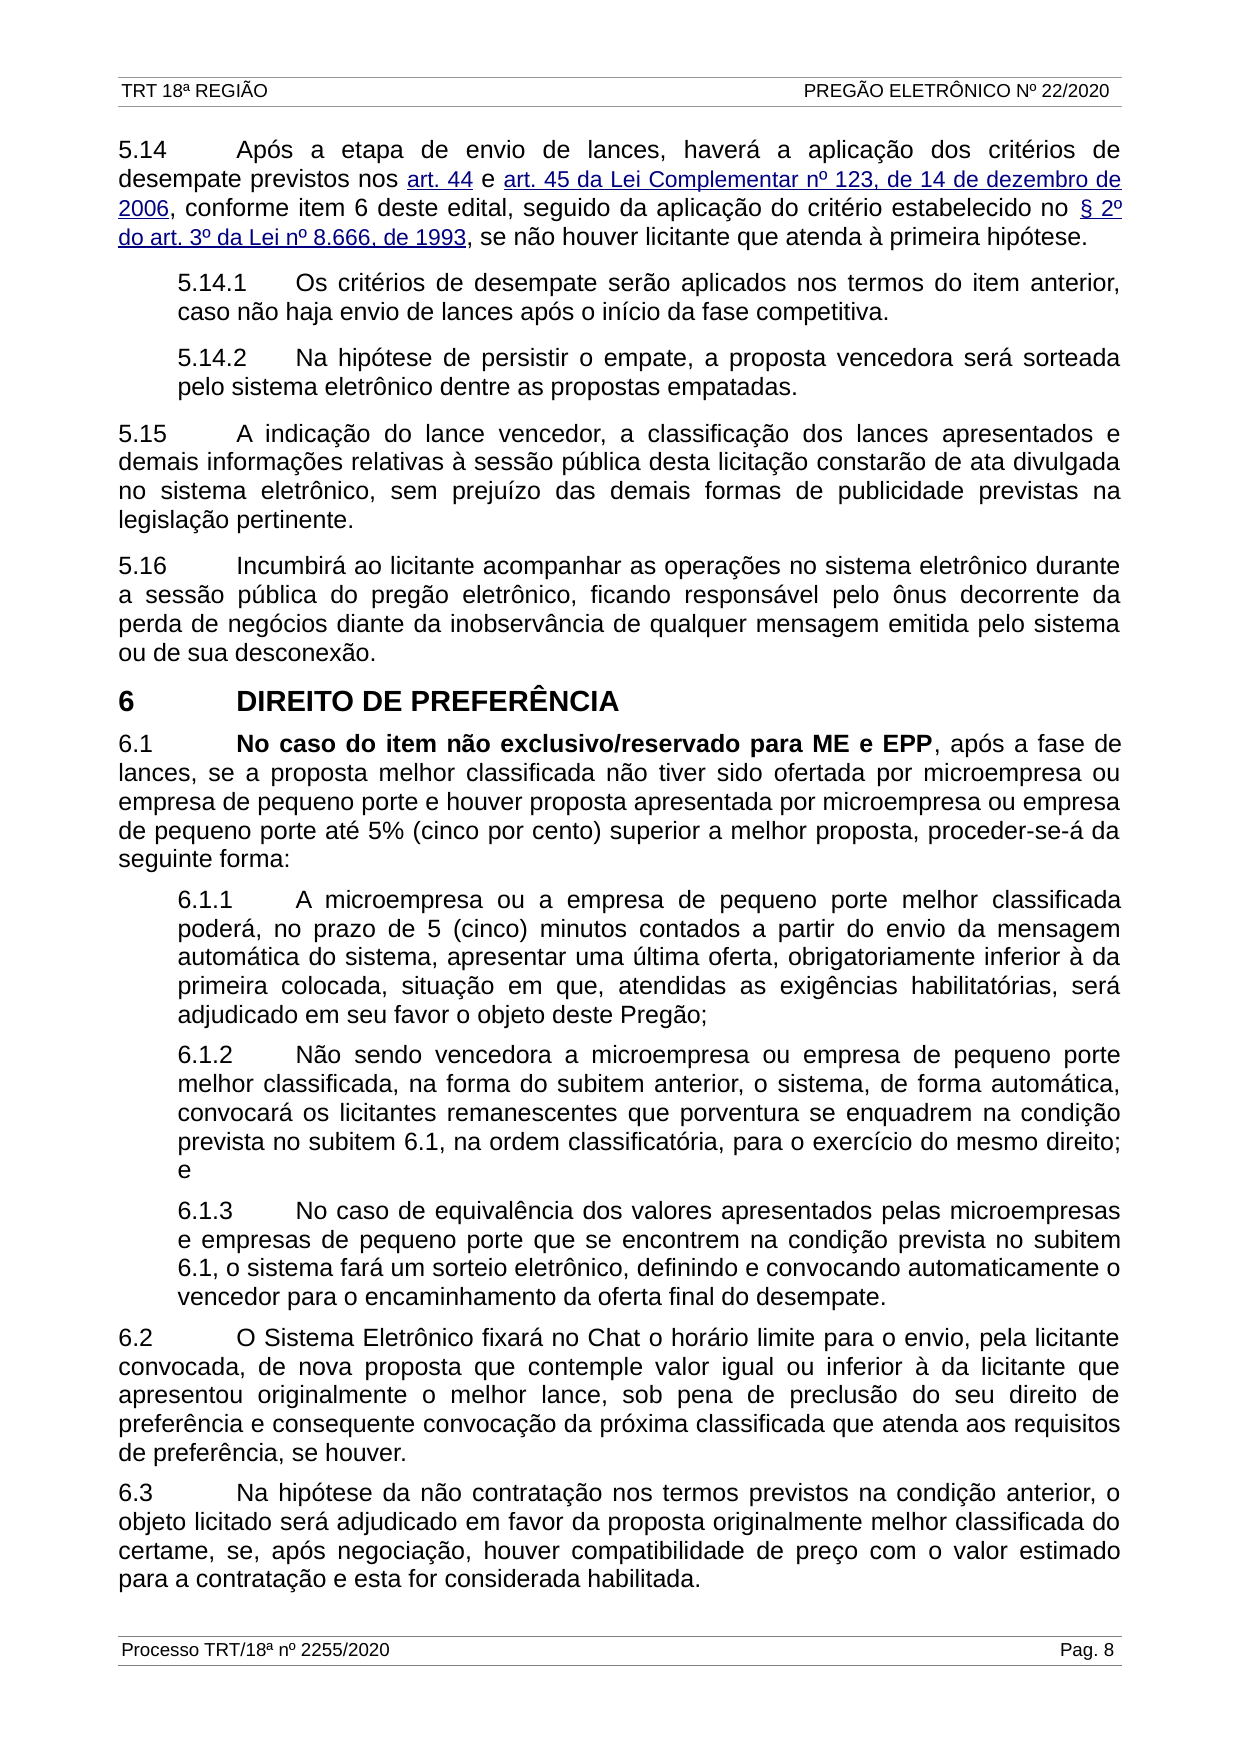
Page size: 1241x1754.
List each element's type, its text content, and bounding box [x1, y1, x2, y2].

text 5.14.1 Os critérios de desempate serão aplicados nos termos do item anterior, caso não haja envio de lances após o início da fase competitiva. [177, 268, 1122, 326]
text 5.16 Incumbirá ao licitante acompanhar as operações no sistema eletrônico durante a sessão pública do pregão eletrônico, ficando responsável pelo ônus decorrente da perda de negócios diante da inobservância de qualquer mensagem emitida pelo sistema ou de sua desconexão. [118, 551, 1122, 666]
text 6.1.2 Não sendo vencedora a microempresa ou empresa de pequeno porte melhor classificada, na forma do subitem anterior, o sistema, de forma automática, convocará os licitantes remanescentes que porventura se enquadrem na condição prevista no subitem 6.1, na ordem classificatória, para o exercício do mesmo direito; e [177, 1040, 1122, 1184]
text 6 DIREITO DE PREFERÊNCIA [118, 684, 1122, 718]
text 6.1 No caso do item não exclusivo/reservado para ME e EPP, após a fase de lances, se a proposta melhor classificada não tiver sido ofertada por microempresa ou empresa de pequeno porte e houver proposta apresentada por microempresa ou empresa de pequeno porte até 5% (cinco por cento) superior a melhor proposta, proceder-se-á da seguinte forma: [118, 729, 1122, 873]
text 6.2 O Sistema Eletrônico fixará no Chat o horário limite para o envio, pela licitante convocada, de nova proposta que contemple valor igual ou inferior à da licitante que apresentou originalmente o melhor lance, sob pena de preclusão do seu direito de preferência e consequente convocação da próxima classificada que atenda aos requisitos de preferência, se houver. [118, 1323, 1122, 1466]
text 5.14 Após a etapa de envio de lances, haverá a aplicação dos critérios de desempate previstos nos art. 44 e art. 45 da Lei Complementar nº 123, de 14 de dezembro de 2006, conforme item 6 deste edital, seguido da aplicação do critério estabelecido no § 2º do art. 3º da Lei nº 8.666, de 1993, se não houver licitante que atenda à primeira hipótese. [118, 136, 1122, 251]
list 6.1.3 No caso de equivalência dos valores apresentados pelas microempresas e empresas de pequeno porte que se encontrem na condição prevista no subitem 6.1, o sistema fará um sorteio eletrônico, definindo e convocando automaticamente o vencedor para o encaminhamento da oferta final do desempate. [177, 1196, 1122, 1311]
text 6.1.1 A microempresa ou a empresa de pequeno porte melhor classificada poderá, no prazo de 5 (cinco) minutos contados a partir do envio da mensagem automática do sistema, apresentar uma última oferta, obrigatoriamente inferior à da primeira colocada, situação em que, atendidas as exigências habilitatórias, será adjudicado em seu favor o objeto deste Pregão; [177, 885, 1122, 1029]
text 5.15 A indicação do lance vencedor, a classificação dos lances apresentados e demais informações relativas à sessão pública desta licitação constarão de ata divulgada no sistema eletrônico, sem prejuízo das demais formas de publicidade previstas na legislação pertinente. [118, 419, 1122, 534]
text 5.14.2 Na hipótese de persistir o empate, a proposta vencedora será sorteada pelo sistema eletrônico dentre as propostas empatadas. [177, 343, 1122, 401]
text 6.3 Na hipótese da não contratação nos termos previstos na condição anterior, o objeto licitado será adjudicado em favor da proposta originalmente melhor classificada do certame, se, após negociação, houver compatibilidade de preço com o valor estimado para a contratação e esta for considerada habilitada. [118, 1478, 1122, 1593]
